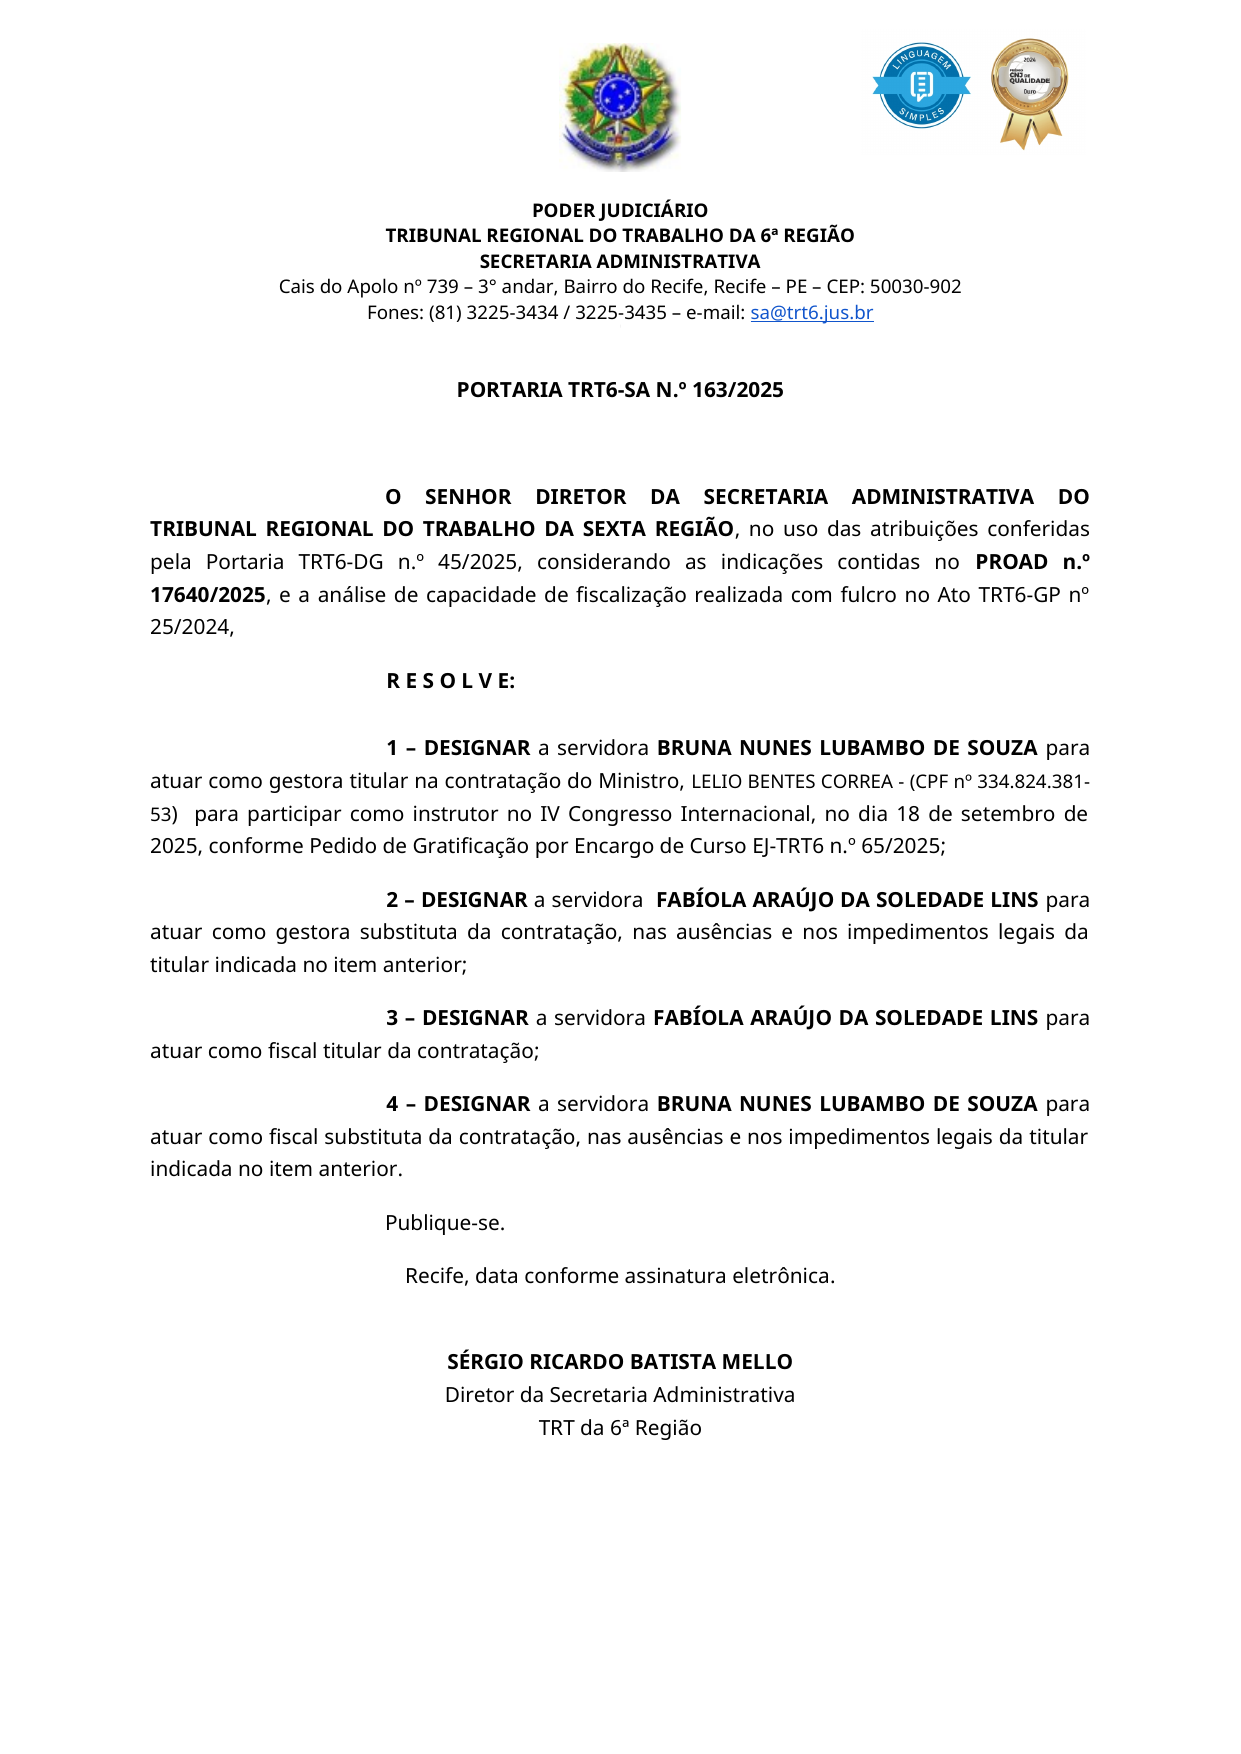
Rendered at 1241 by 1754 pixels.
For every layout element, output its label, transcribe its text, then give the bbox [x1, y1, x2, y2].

text O SENHOR DIRETOR DA SECRETARIA ADMINISTRATIVA DO TRIBUNAL REGIONAL DO TRABALHO DA SEXTA REGIÃO, no uso das atribuições conferidas pela Portaria TRT6-DG n.º 45/2025, considerando as indicações contidas no PROAD n.º 17640/2025, e a análise de capacidade de fiscalização realizada com fulcro no Ato TRT6-GP nº 25/2024, [150, 482, 1090, 641]
picture [559, 43, 682, 172]
text 1 – DESIGNAR a servidora BRUNA NUNES LUBAMBO DE SOUZA para atuar como gestora titular na contratação do Ministro, LELIO BENTES CORREA - (CPF nº 334.824.381-53) para participar como instrutor no IV Congresso Internacional, no dia 18 de setembro de 2025, conforme Pedido de Gratificação por Encargo de Curso EJ-TRT6 n.º 65/2025; [150, 733, 1090, 860]
text TRT da 6ª Região [150, 1413, 1090, 1441]
text 2 – DESIGNAR a servidora FABÍOLA ARAÚJO DA SOLEDADE LINS para atuar como gestora substituta da contratação, nas ausências e nos impedimentos legais da titular indicada no item anterior; [150, 885, 1090, 978]
picture [860, 29, 1087, 155]
text R E S O L V E: [386, 666, 1090, 694]
text SÉRGIO RICARDO BATISTA MELLO [150, 1347, 1090, 1376]
text 3 – DESIGNAR a servidora FABÍOLA ARAÚJO DA SOLEDADE LINS para atuar como fiscal titular da contratação; [150, 1003, 1090, 1064]
text Recife, data conforme assinatura eletrônica. [150, 1261, 1090, 1290]
text Diretor da Secretaria Administrativa [150, 1380, 1090, 1408]
text PORTARIA TRT6-SA N.º 163/2025 [150, 375, 1090, 403]
text 4 – DESIGNAR a servidora BRUNA NUNES LUBAMBO DE SOUZA para atuar como fiscal substituta da contratação, nas ausências e nos impedimentos legais da titular indicada no item anterior. [150, 1089, 1090, 1183]
text Publique-se. [150, 1208, 1090, 1236]
